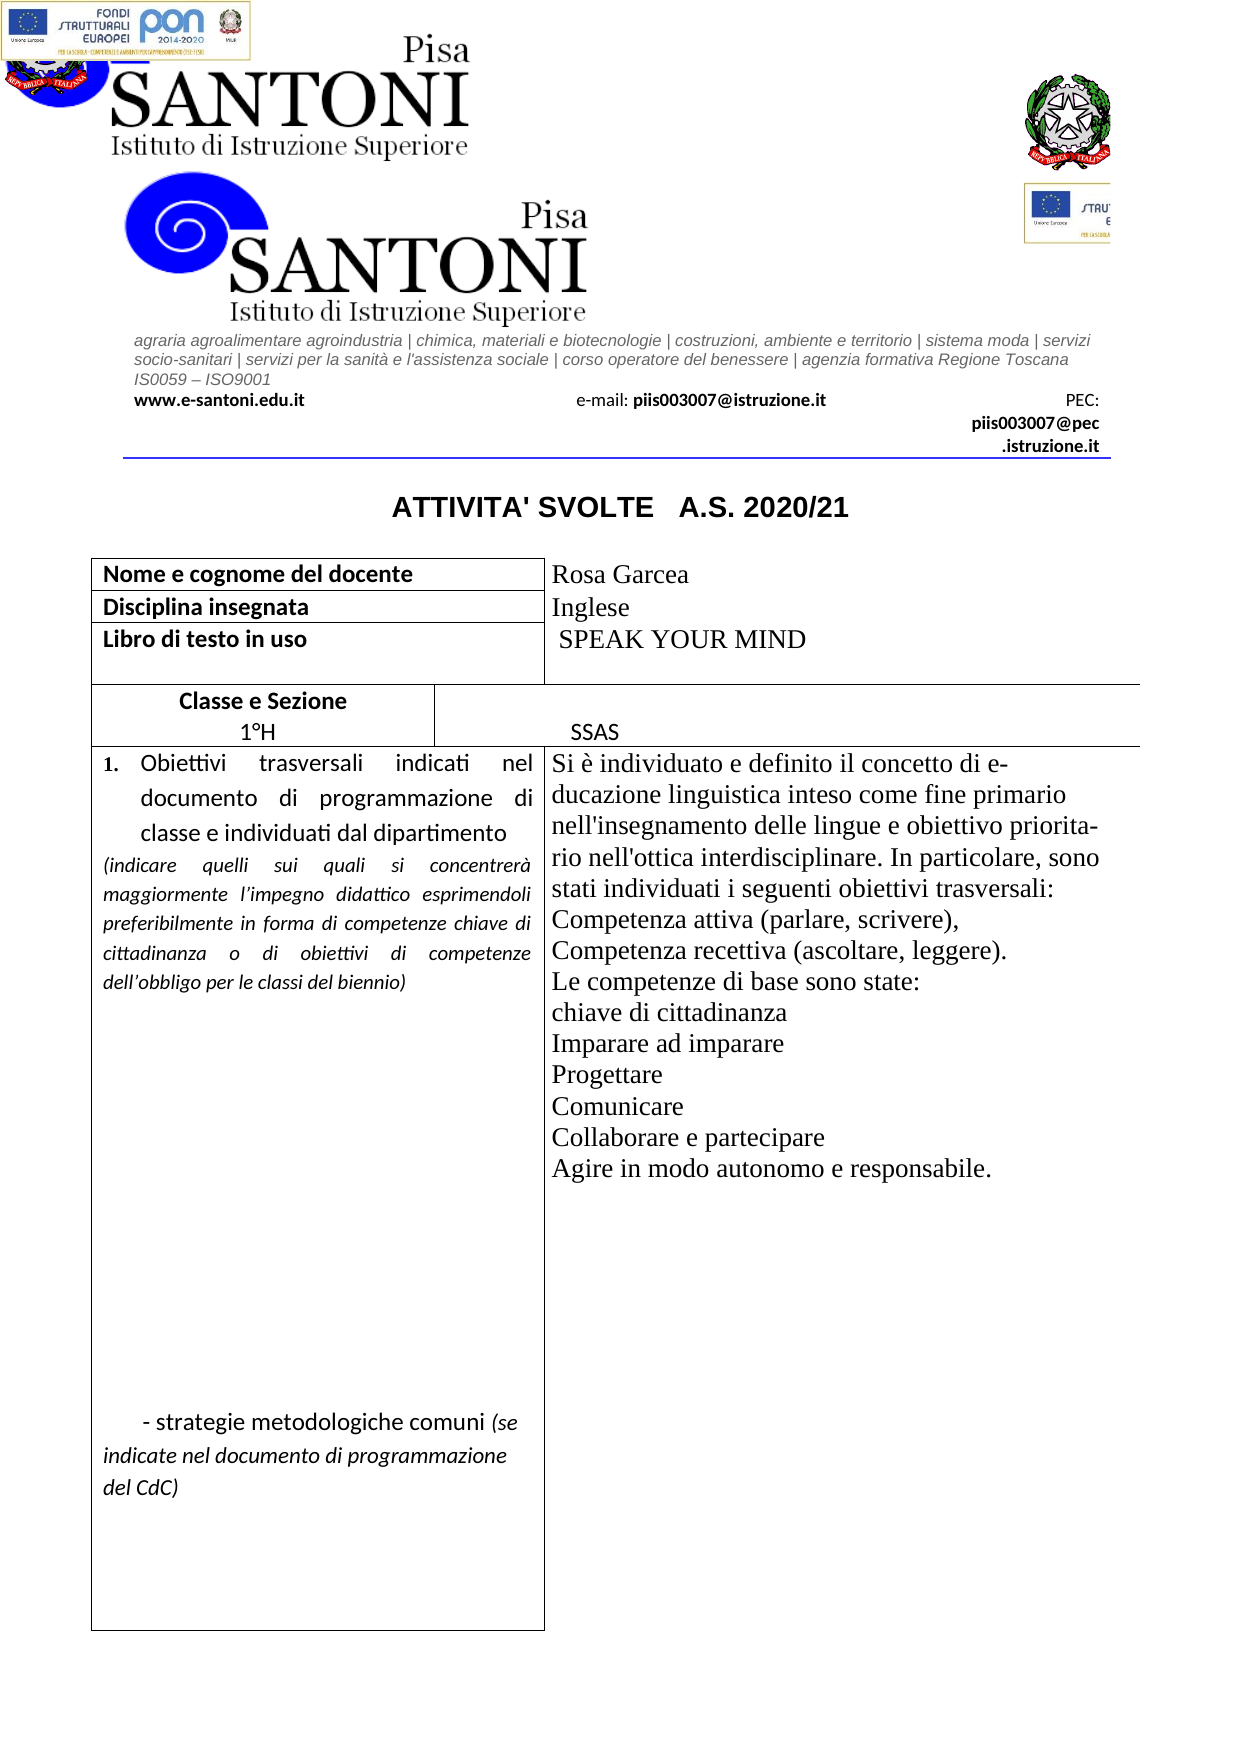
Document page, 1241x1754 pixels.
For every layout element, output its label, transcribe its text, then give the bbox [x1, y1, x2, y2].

table_cell PEC: piis003007@pec.istruzione.it [958, 389, 969, 457]
table_cell [107, 389, 123, 457]
table_cell SPEAK YOUR MIND [545, 622, 1140, 684]
picture [1023, 74, 1111, 171]
table_cell Libro di testo in uso [92, 623, 544, 684]
table_cell www.e-santoni.edu.it [123, 389, 445, 457]
table_header [1012, 75, 1111, 331]
table_cell Obiettivi trasversali indicati nel documento di programmazione di classe e individuati dal dipartimento (indicare quelli sui quali si concentrerà maggiormente l’impegno didattico esprimendoli preferibilmente in forma di competenze chiave di cittadinanza o di obiettivi di competenze dell’obbligo per le classi del biennio) - strategie metodologiche comuni (se indicate nel documento di programmazione del CdC) [533, 747, 544, 1630]
table_header [741, 75, 753, 331]
table_cell e-mail: piis003007@istruzione.it [445, 389, 957, 457]
table_header Rosa Garcea [545, 558, 1140, 590]
table_cell [107, 331, 123, 388]
table_cell Inglese [545, 590, 1140, 622]
picture [119, 166, 593, 331]
picture [1023, 182, 1111, 244]
table_cell Si è individuato e definito il concetto di e- ducazione linguistica inteso come fine primario nell'insegnamento delle lingue e obiettivo priorita- rio nell'ottica interdisciplinare. In particolare, sono stati individuati i seguenti obiettivi trasversali: Competenza attiva (parlare, scrivere), Competenza recettiva (ascoltare, leggere). Le competenze di base sono state: chiave di cittadinanza Imparare ad imparare Progettare Comunicare Collaborare e partecipare Agire in modo autonomo e responsabile. [545, 747, 1140, 1630]
picture [0, 0, 475, 165]
table_header [1099, 171, 1111, 182]
table_cell Disciplina insegnata [92, 591, 544, 622]
table_cell Obiettivi trasversali indicati nel documento di programmazione di classe e individuati dal dipartimento (indicare quelli sui quali si concentrerà maggiormente l’impegno didattico esprimendoli preferibilmente in forma di competenze chiave di cittadinanza o di obiettivi di competenze dell’obbligo per le classi del biennio) - strategie metodologiche comuni (se indicate nel documento di programmazione del CdC) [92, 747, 140, 1630]
table_header Nome e cognome del docente [92, 559, 544, 590]
table_header [753, 75, 1012, 331]
table_cell PEC: piis003007@pec.istruzione.it [1099, 389, 1111, 457]
text ATTIVITA' SVOLTE A.S. 2020/21 [118, 491, 1122, 524]
table_cell Classe e Sezione 1°H [92, 685, 434, 746]
table_header [107, 165, 118, 331]
table_cell SSAS [435, 685, 1140, 746]
